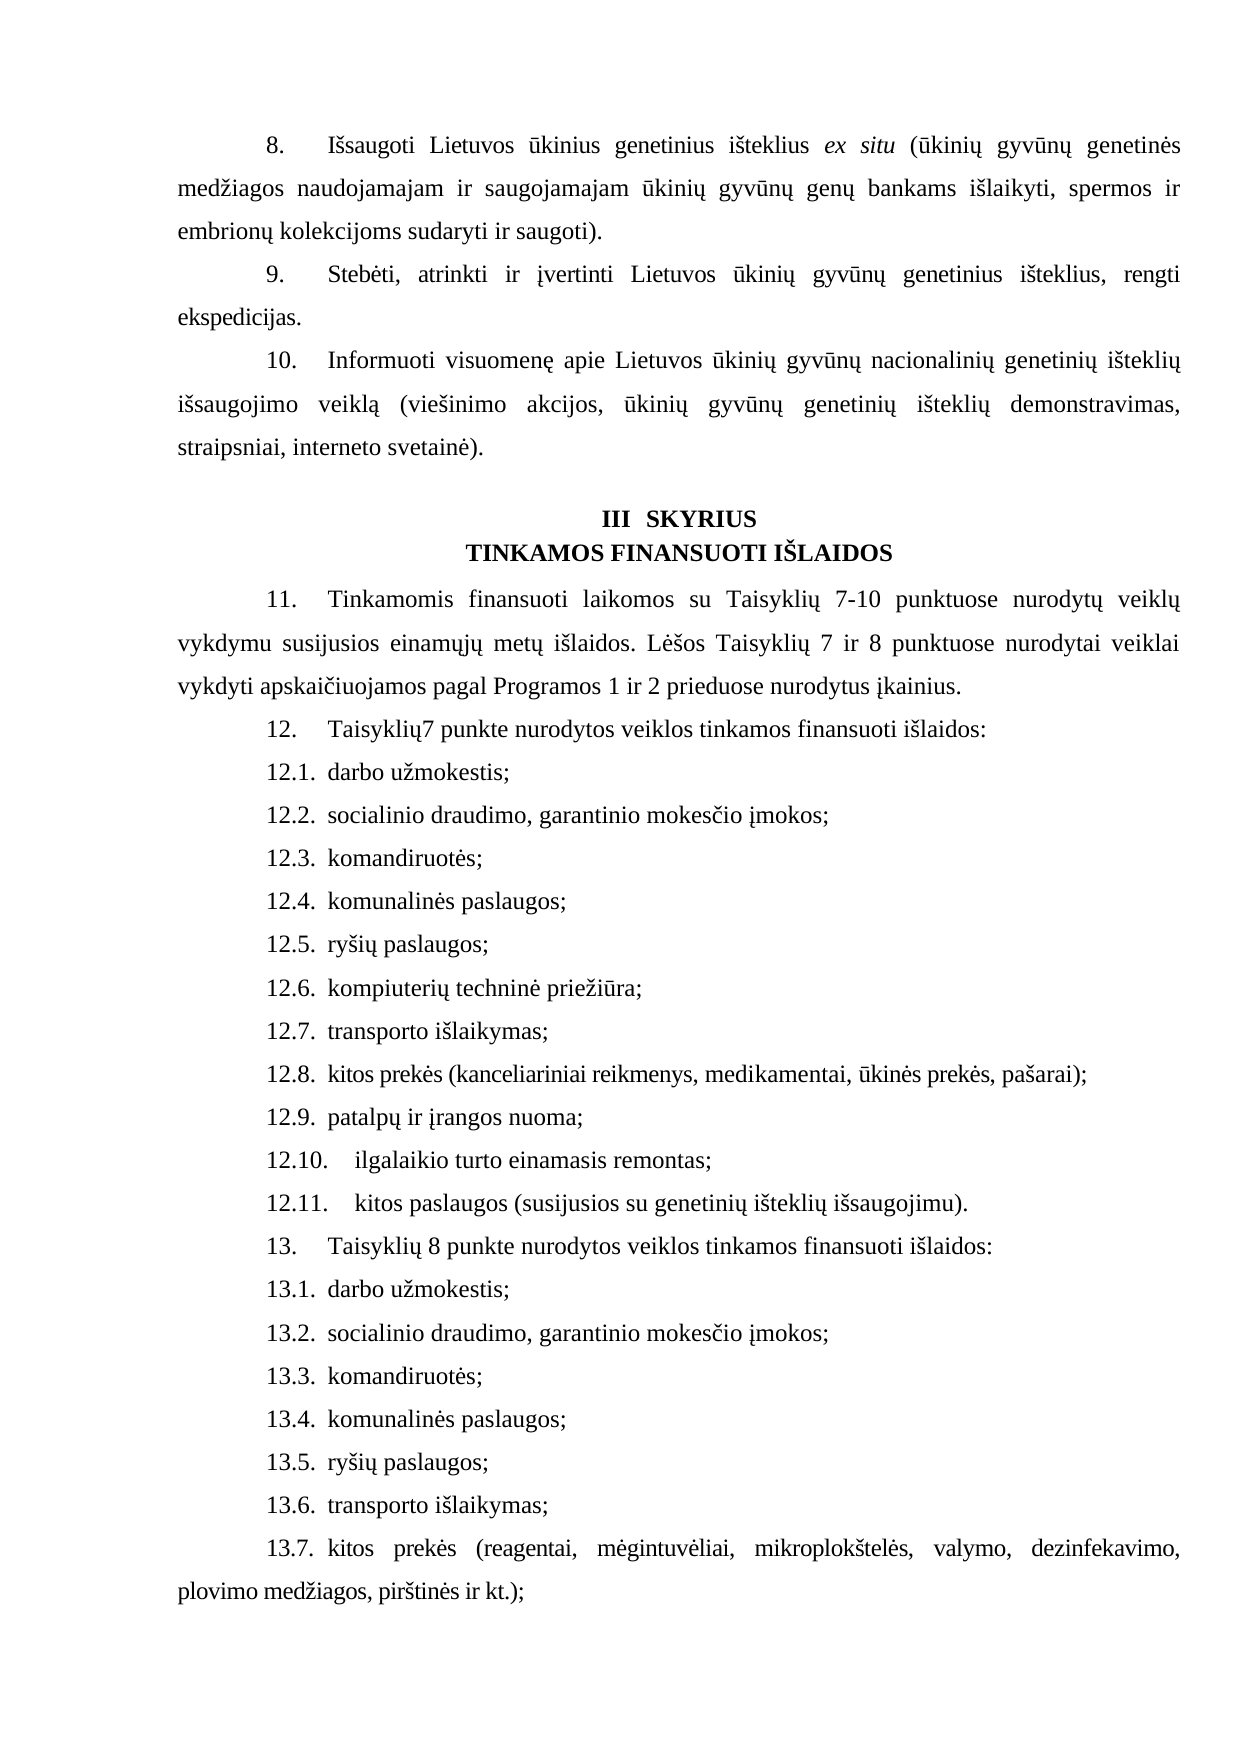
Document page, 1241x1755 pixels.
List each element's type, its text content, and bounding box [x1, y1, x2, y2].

text 12.9. patalpų ir įrangos nuoma; [177, 1102, 1181, 1131]
text 12.5. ryšių paslaugos; [177, 929, 1181, 958]
text 10. Informuoti visuomenę apie Lietuvos ūkinių gyvūnų nacionalinių genetinių išteklių išsaugojimo veiklą (viešinimo akcijos, ūkinių gyvūnų genetinių išteklių demonstravimas, straipsniai, interneto svetainė). [177, 346, 1181, 461]
text 12.1. darbo užmokestis; [177, 757, 1181, 786]
text 13.1. darbo užmokestis; [177, 1274, 1181, 1303]
text 9. Stebėti, atrinkti ir įvertinti Lietuvos ūkinių gyvūnų genetinius išteklius, rengti ekspedicijas. [177, 259, 1181, 331]
text 13. Taisyklių 8 punkte nurodytos veiklos tinkamos finansuoti išlaidos: [177, 1231, 1181, 1260]
text 13.5. ryšių paslaugos; [177, 1447, 1181, 1476]
text 13.3. komandiruotės; [177, 1361, 1181, 1389]
text 12.6. kompiuterių techninė priežiūra; [177, 973, 1181, 1001]
text 12.4. komunalinės paslaugos; [177, 886, 1181, 915]
text 12.2. socialinio draudimo, garantinio mokesčio įmokos; [177, 800, 1181, 829]
text 13.4. komunalinės paslaugos; [177, 1404, 1181, 1433]
text 12.8. kitos prekės (kanceliariniai reikmenys, medikamentai, ūkinės prekės, pašarai); [177, 1059, 1181, 1088]
text 13.6. transporto išlaikymas; [177, 1490, 1181, 1519]
text 11. Tinkamomis finansuoti laikomos su Taisyklių 7-10 punktuose nurodytų veiklų vykdymu susijusios einamųjų metų išlaidos. Lėšos Taisyklių 7 ir 8 punktuose nurodytai veiklai vykdyti apskaičiuojamos pagal Programos 1 ir 2 prieduose nurodytus įkainius. [177, 584, 1181, 699]
text 12.11. kitos paslaugos (susijusios su genetinių išteklių išsaugojimu). [177, 1188, 1181, 1217]
text 8. Išsaugoti Lietuvos ūkinius genetinius išteklius ex situ (ūkinių gyvūnų genetinės medžiagos naudojamajam ir saugojamajam ūkinių gyvūnų genų bankams išlaikyti, spermos ir embrionų kolekcijoms sudaryti ir saugoti). [177, 130, 1181, 245]
text III skyrius [177, 504, 1181, 532]
text TINKAMOS FINANSUOTI IŠLAIDOS [177, 538, 1181, 567]
text 12.10. ilgalaikio turto einamasis remontas; [177, 1145, 1181, 1174]
text 13.7. kitos prekės (reagentai, mėgintuvėliai, mikroplokštelės, valymo, dezinfekavimo, plovimo medžiagos, pirštinės ir kt.); [177, 1533, 1181, 1605]
text 12.3. komandiruotės; [177, 843, 1181, 872]
text 13.2. socialinio draudimo, garantinio mokesčio įmokos; [177, 1318, 1181, 1346]
text 12. Taisyklių7 punkte nurodytos veiklos tinkamos finansuoti išlaidos: [177, 714, 1181, 743]
text 12.7. transporto išlaikymas; [177, 1016, 1181, 1044]
